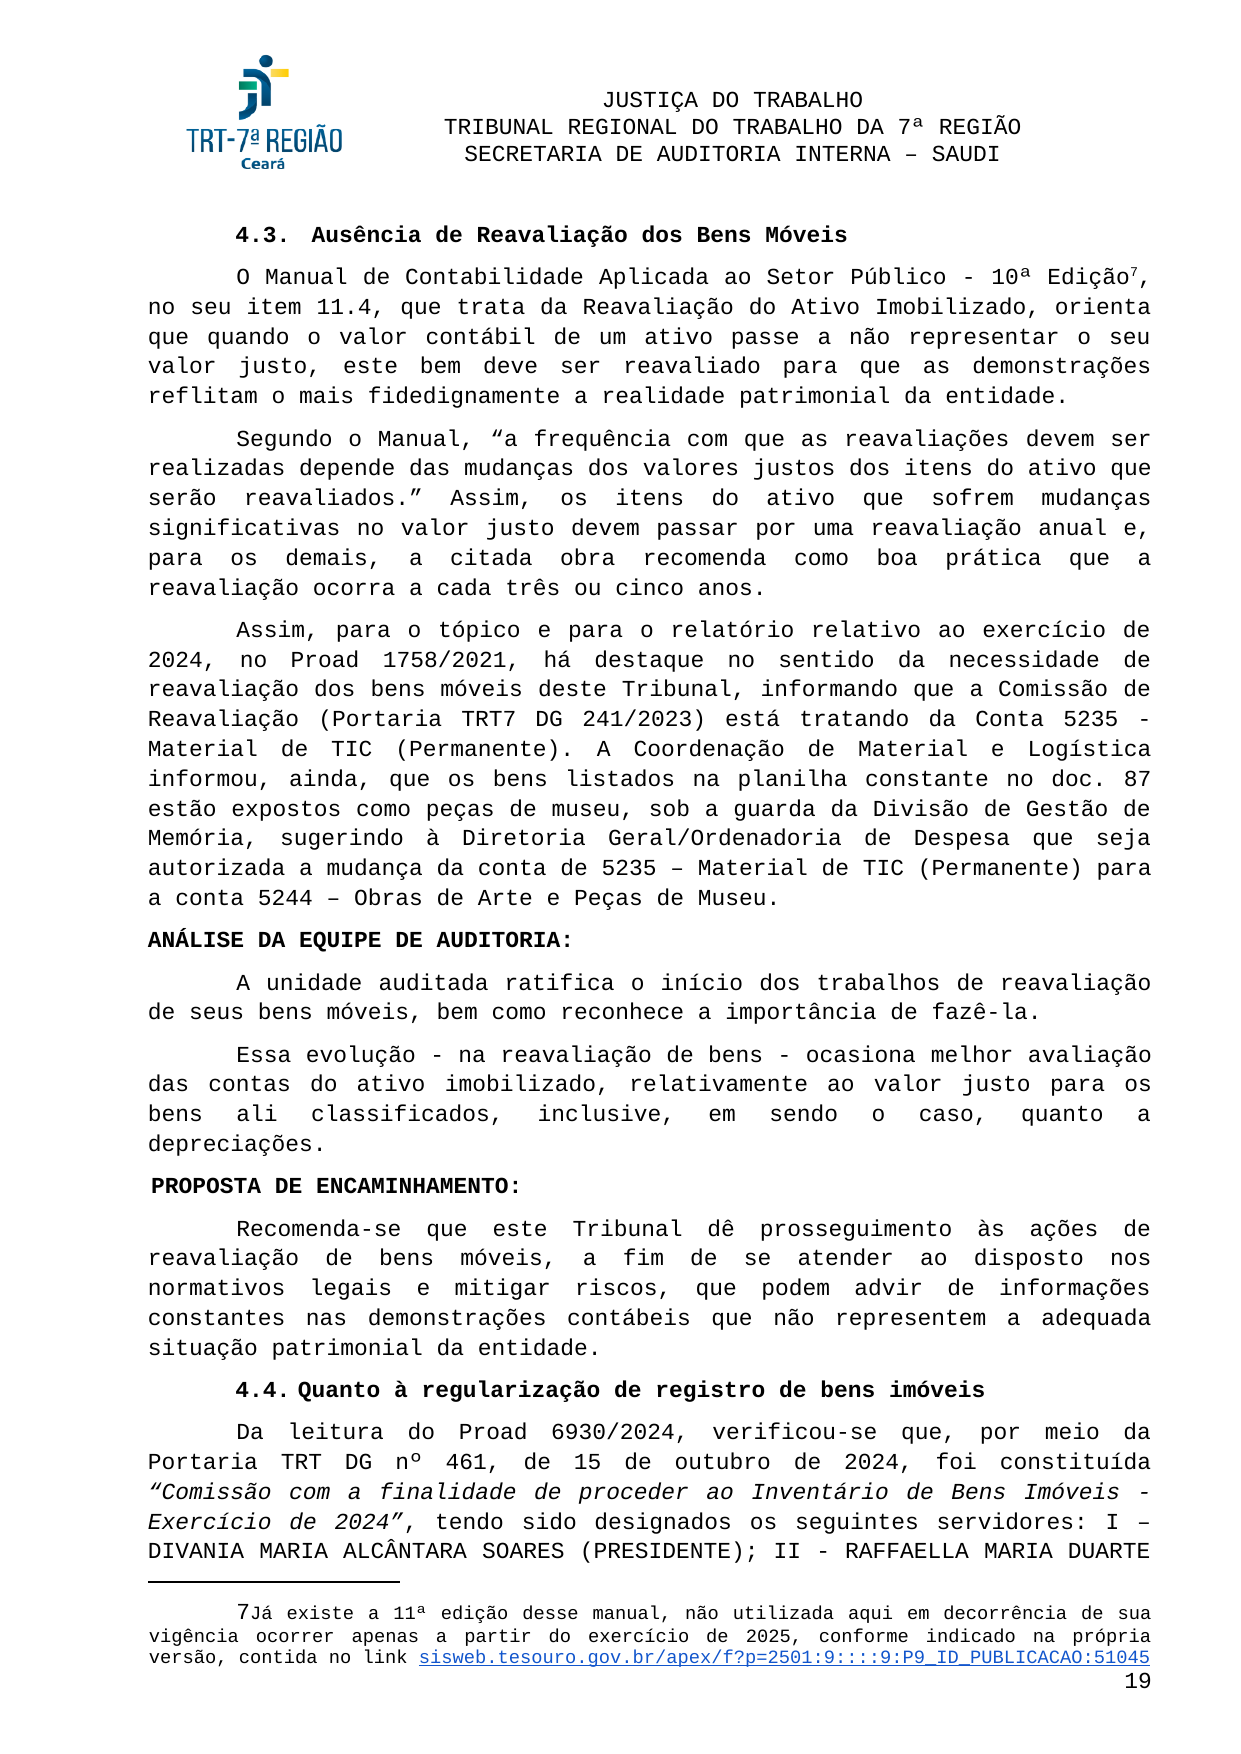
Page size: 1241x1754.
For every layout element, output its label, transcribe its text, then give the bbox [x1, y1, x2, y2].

picture [171, 52, 352, 176]
text Assim, para o tópico e para o relatório relativo ao exercício de 2024, no Proad 1758/2021, há destaque no sentido da necessidade de reavaliação dos bens móveis deste Tribunal, informando que a Comissão de Reavaliação (Portaria TRT7 DG 241/2023) está tratando da Conta 5235 - Material de TIC (Permanente). A Coordenação de Material e Logística informou, ainda, que os bens listados na planilha constante no doc. 87 estão expostos como peças de museu, sob a guarda da Divisão de Gestão de Memória, sugerindo à Diretoria Geral/Ordenadoria de Despesa que seja autorizada a mudança da conta de 5235 – Material de TIC (Permanente) para a conta 5244 – Obras de Arte e Peças de Museu. [148, 618, 1152, 912]
text Essa evolução - na reavaliação de bens - ocasiona melhor avaliação das contas do ativo imobilizado, relativamente ao valor justo para os bens ali classificados, inclusive, em sendo o caso, quanto a depreciações. [148, 1043, 1152, 1158]
text Recomenda-se que este Tribunal dê prosseguimento às ações de reavaliação de bens móveis, a fim de se atender ao disposto nos normativos legais e mitigar riscos, que podem advir de informações constantes nas demonstrações contábeis que não representem a adequada situação patrimonial da entidade. [148, 1217, 1152, 1362]
subtitle 4.3. Ausência de Reavaliação dos Bens Móveis [148, 223, 1152, 249]
subtitle 4.4. Quanto à regularização de registro de bens imóveis [148, 1378, 1152, 1404]
text Da leitura do Proad 6930/2024, verificou-se que, por meio da Portaria TRT DG nº 461, de 15 de outubro de 2024, foi constituída “Comissão com a finalidade de proceder ao Inventário de Bens Imóveis - Exercício de 2024”, tendo sido designados os seguintes servidores: I – DIVANIA MARIA ALCÂNTARA SOARES (PRESIDENTE); II - RAFFAELLA MARIA DUARTE [148, 1421, 1152, 1566]
text O Manual de Contabilidade Aplicada ao Setor Público - 10ª Edição, no seu item 11.4, que trata da Reavaliação do Ativo Imobilizado, orienta que quando o valor contábil de um ativo passe a não representar o seu valor justo, este bem deve ser reavaliado para que as demonstrações reflitam o mais fidedignamente a realidade patrimonial da entidade. [148, 265, 1152, 411]
text Segundo o Manual, “a frequência com que as reavaliações devem ser realizadas depende das mudanças dos valores justos dos itens do ativo que serão reavaliados.” Assim, os itens do ativo que sofrem mudanças significativas no valor justo devem passar por uma reavaliação anual e, para os demais, a citada obra recomenda como boa prática que a reavaliação ocorra a cada três ou cinco anos. [148, 427, 1152, 602]
text PROPOSTA DE ENCAMINHAMENTO: [149, 1174, 1152, 1201]
text A unidade auditada ratifica o início dos trabalhos de reavaliação de seus bens móveis, bem como reconhece a importância de fazê-la. [148, 971, 1152, 1027]
text Já existe a 11ª edição desse manual, não utilizada aqui em decorrência de sua vigência ocorrer apenas a partir do exercício de 2025, conforme indicado na própria versão, contida no link sisweb.tesouro.gov.br/apex/f?p=2501:9::::9:P9_ID_PUBLICACAO:51045 [149, 1601, 1152, 1669]
text ANÁLISE DA EQUIPE DE AUDITORIA: [148, 928, 1152, 954]
